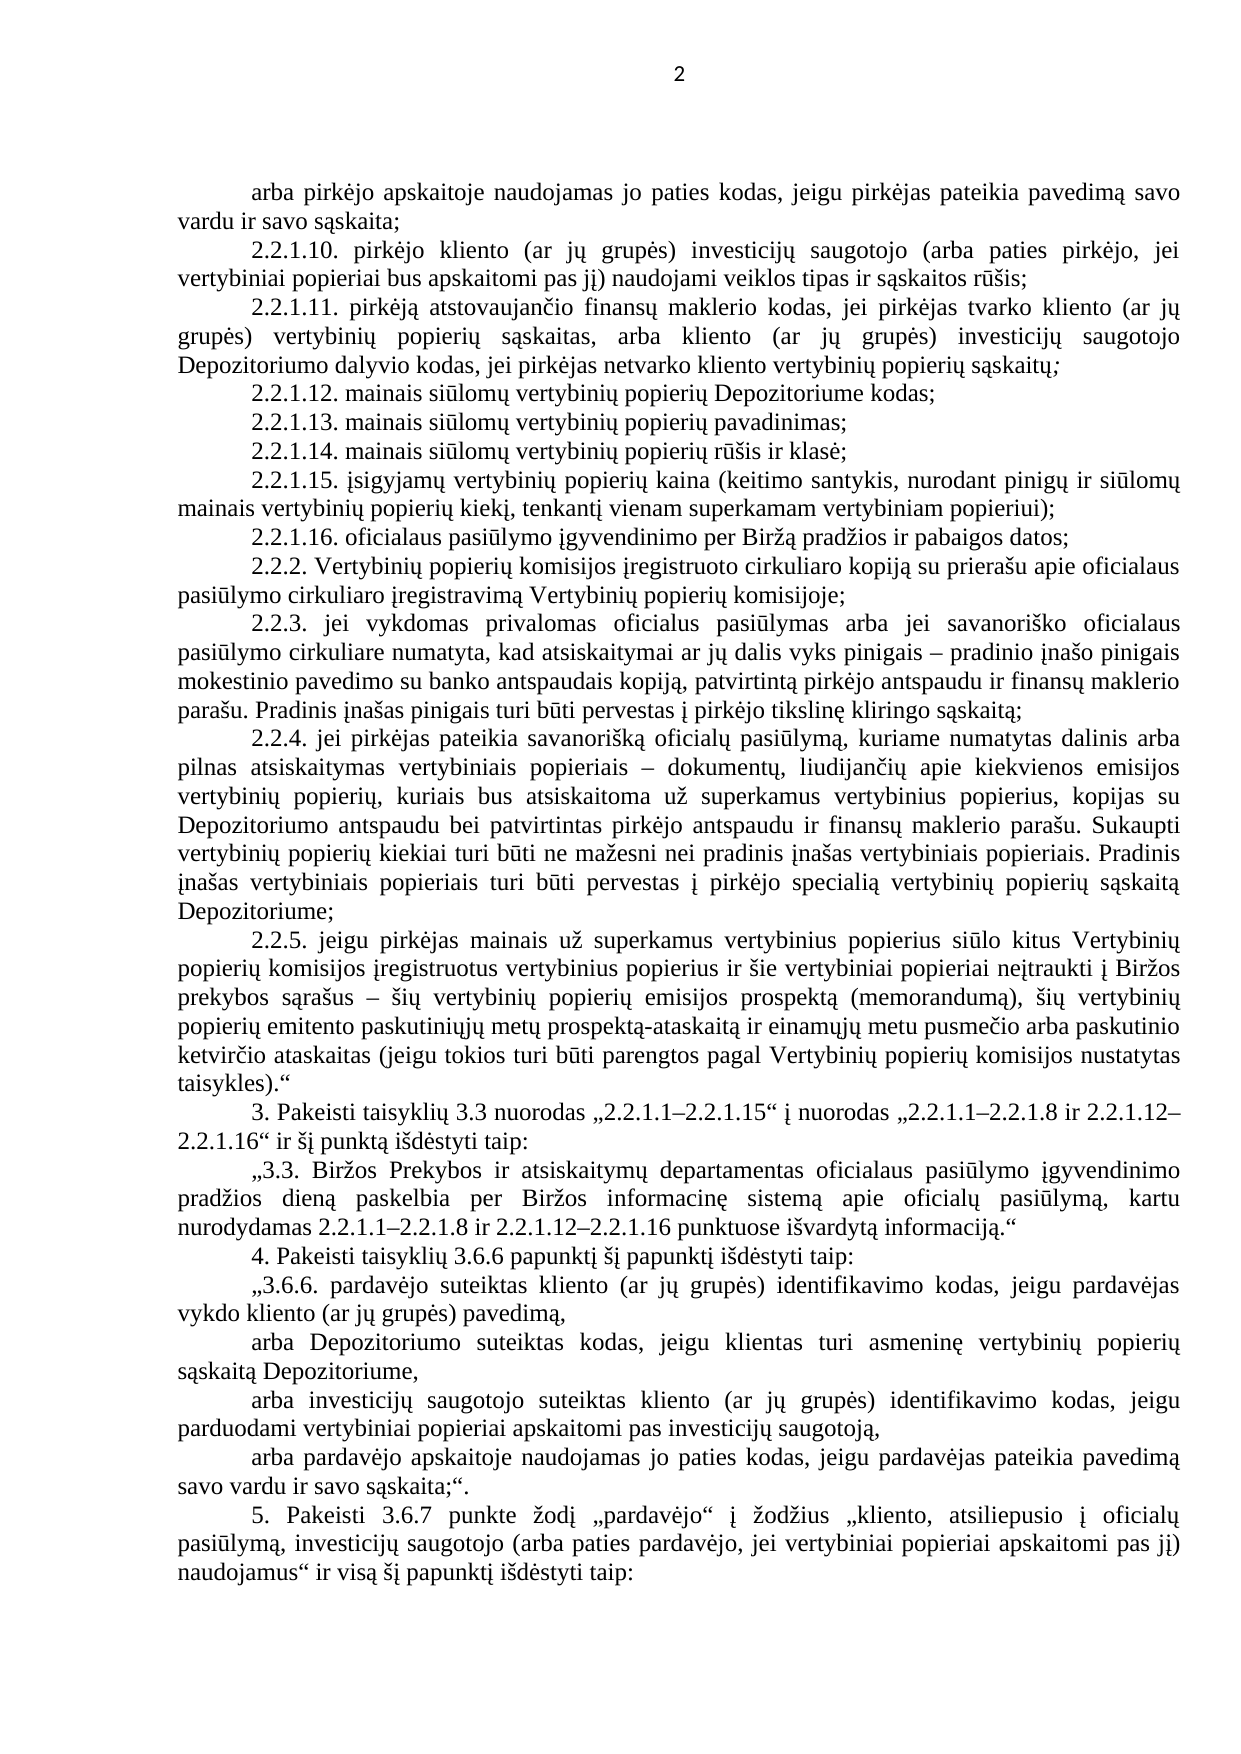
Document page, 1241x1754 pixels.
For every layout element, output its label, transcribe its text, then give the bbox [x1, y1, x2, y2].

text 2.2.2. Vertybinių popierių komisijos įregistruoto cirkuliaro kopiją su prierašu apie oficialaus pasiūlymo cirkuliaro įregistravimą Vertybinių popierių komisijoje; [177, 551, 1181, 608]
text 2.2.1.12. mainais siūlomų vertybinių popierių Depozitoriume kodas; [177, 378, 1181, 407]
text 2.2.4. jei pirkėjas pateikia savanorišką oficialų pasiūlymą, kuriame numatytas dalinis arba pilnas atsiskaitymas vertybiniais popieriais – dokumentų, liudijančių apie kiekvienos emisijos vertybinių popierių, kuriais bus atsiskaitoma už superkamus vertybinius popierius, kopijas su Depozitoriumo antspaudu bei patvirtintas pirkėjo antspaudu ir finansų maklerio parašu. Sukaupti vertybinių popierių kiekiai turi būti ne mažesni nei pradinis įnašas vertybiniais popieriais. Pradinis įnašas vertybiniais popieriais turi būti pervestas į pirkėjo specialią vertybinių popierių sąskaitą Depozitoriume; [177, 723, 1181, 925]
text 2.2.3. jei vykdomas privalomas oficialus pasiūlymas arba jei savanoriško oficialaus pasiūlymo cirkuliare numatyta, kad atsiskaitymai ar jų dalis vyks pinigais – pradinio įnašo pinigais mokestinio pavedimo su banko antspaudais kopiją, patvirtintą pirkėjo antspaudu ir finansų maklerio parašu. Pradinis įnašas pinigais turi būti pervestas į pirkėjo tikslinę kliringo sąskaitą; [177, 608, 1181, 723]
text 2.2.1.15. įsigyjamų vertybinių popierių kaina (keitimo santykis, nurodant pinigų ir siūlomų mainais vertybinių popierių kiekį, tenkantį vienam superkamam vertybiniam popieriui); [177, 465, 1181, 522]
text 2.2.5. jeigu pirkėjas mainais už superkamus vertybinius popierius siūlo kitus Vertybinių popierių komisijos įregistruotus vertybinius popierius ir šie vertybiniai popieriai neįtraukti į Biržos prekybos sąrašus – šių vertybinių popierių emisijos prospektą (memorandumą), šių vertybinių popierių emitento paskutiniųjų metų prospektą-ataskaitą ir einamųjų metu pusmečio arba paskutinio ketvirčio ataskaitas (jeigu tokios turi būti parengtos pagal Vertybinių popierių komisijos nustatytas taisykles).“ [177, 925, 1181, 1097]
text 2.2.1.13. mainais siūlomų vertybinių popierių pavadinimas; [177, 407, 1181, 436]
text 3. Pakeisti taisyklių 3.3 nuorodas „2.2.1.1–2.2.1.15“ į nuorodas „2.2.1.1–2.2.1.8 ir 2.2.1.12–2.2.1.16“ ir šį punktą išdėstyti taip: [177, 1097, 1181, 1155]
text arba pardavėjo apskaitoje naudojamas jo paties kodas, jeigu pardavėjas pateikia pavedimą savo vardu ir savo sąskaita;“. [177, 1442, 1181, 1500]
text arba Depozitoriumo suteiktas kodas, jeigu klientas turi asmeninę vertybinių popierių sąskaitą Depozitoriume, [177, 1327, 1181, 1385]
text 2.2.1.10. pirkėjo kliento (ar jų grupės) investicijų saugotojo (arba paties pirkėjo, jei vertybiniai popieriai bus apskaitomi pas jį) naudojami veiklos tipas ir sąskaitos rūšis; [177, 235, 1181, 292]
text „3.6.6. pardavėjo suteiktas kliento (ar jų grupės) identifikavimo kodas, jeigu pardavėjas vykdo kliento (ar jų grupės) pavedimą, [177, 1270, 1181, 1327]
text 2.2.1.11. pirkėją atstovaujančio finansų maklerio kodas, jei pirkėjas tvarko kliento (ar jų grupės) vertybinių popierių sąskaitas, arba kliento (ar jų grupės) investicijų saugotojo Depozitoriumo dalyvio kodas, jei pirkėjas netvarko kliento vertybinių popierių sąskaitų; [177, 292, 1181, 378]
text arba investicijų saugotojo suteiktas kliento (ar jų grupės) identifikavimo kodas, jeigu parduodami vertybiniai popieriai apskaitomi pas investicijų saugotoją, [177, 1385, 1181, 1442]
text 2.2.1.16. oficialaus pasiūlymo įgyvendinimo per Biržą pradžios ir pabaigos datos; [177, 522, 1181, 551]
text 4. Pakeisti taisyklių 3.6.6 papunktį šį papunktį išdėstyti taip: [177, 1241, 1181, 1270]
text arba pirkėjo apskaitoje naudojamas jo paties kodas, jeigu pirkėjas pateikia pavedimą savo vardu ir savo sąskaita; [177, 177, 1181, 235]
text „3.3. Biržos Prekybos ir atsiskaitymų departamentas oficialaus pasiūlymo įgyvendinimo pradžios dieną paskelbia per Biržos informacinę sistemą apie oficialų pasiūlymą, kartu nurodydamas 2.2.1.1–2.2.1.8 ir 2.2.1.12–2.2.1.16 punktuose išvardytą informaciją.“ [177, 1155, 1181, 1241]
text 5. Pakeisti 3.6.7 punkte žodį „pardavėjo“ į žodžius „kliento, atsiliepusio į oficialų pasiūlymą, investicijų saugotojo (arba paties pardavėjo, jei vertybiniai popieriai apskaitomi pas jį) naudojamus“ ir visą šį papunktį išdėstyti taip: [177, 1500, 1181, 1586]
text 2.2.1.14. mainais siūlomų vertybinių popierių rūšis ir klasė; [177, 436, 1181, 465]
